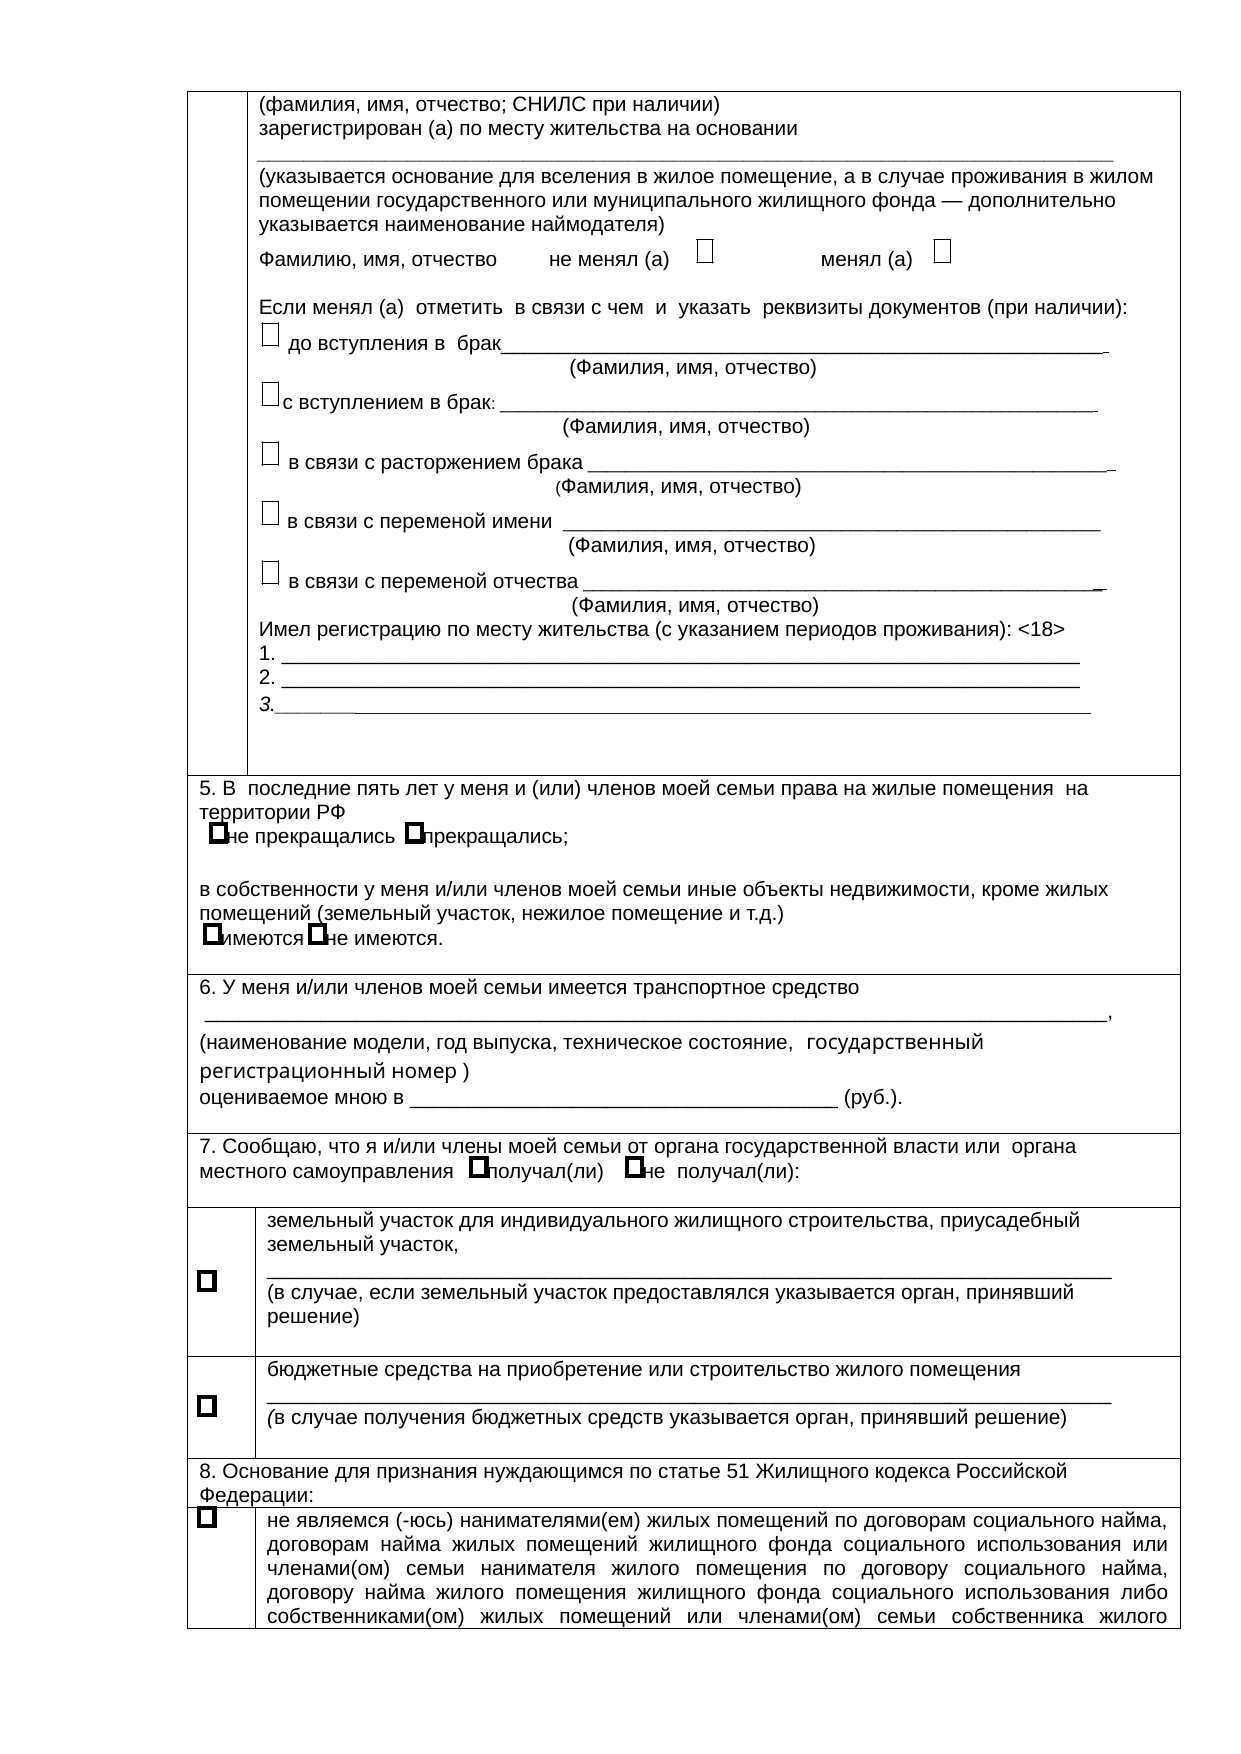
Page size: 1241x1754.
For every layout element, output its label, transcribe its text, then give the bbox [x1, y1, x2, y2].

table_cell 8. Основание для признания нуждающимся по статье 51 Жилищного кодекса Российской Федерации: [188, 1459, 1180, 1507]
table_cell 7. Сообщаю, что я и/или члены моей семьи от органа государственной власти или органа местного самоуправления получал(ли) не получал(ли): [188, 1134, 1180, 1207]
table_cell [188, 1508, 255, 1628]
table_cell [188, 1208, 255, 1356]
table_cell бюджетные средства на приобретение или строительство жилого помещения _________________________________________________________________________ (в случае получения бюджетных средств указывается орган, принявший решение) [256, 1357, 1180, 1458]
table_cell (фамилия, имя, отчество; СНИЛС при наличии) зарегистрирован (а) по месту жительства на основании __________________________________________________________________________ (указывается основание для вселения в жилое помещение, а в случае проживания в жилом помещении государственного или муниципального жилищного фонда — дополнительно указывается наименование наймодателя) Фамилию, имя, отчество не менял (а) менял (а) Если менял (а) отметить в связи с чем и указать реквизиты документов (при наличии): до вступления в брак____________________________________________________ (Фамилия, имя, отчество) с вступлением в брак: ________________________________________________________________ (Фамилия, имя, отчество) в связи с расторжением брака ________________________________________________________ (Фамилия, имя, отчество) в связи с переменой имени __________________________________________________________ (Фамилия, имя, отчество) в связи с переменой отчества ________________________________________________________ (Фамилия, имя, отчество) Имел регистрацию по месту жительства (с указанием периодов проживания): <18> 1. _____________________________________________________________________ 2. _____________________________________________________________________ 3.____________________________________________________________ [248, 92, 1180, 775]
table_cell 6. У меня и/или членов моей семьи имеется транспортное средство ______________________________________________________________________________, (наименование модели, год выпуска, техническое состояние, государственный регистрационный номер ) оцениваемое мною в _____________________________________ (руб.). [188, 975, 1180, 1133]
table_cell [188, 92, 247, 775]
table_cell 5. В последние пять лет у меня и (или) членов моей семьи права на жилые помещения на территории РФ не прекращались прекращались; в собственности у меня и/или членов моей семьи иные объекты недвижимости, кроме жилых помещений (земельный участок, нежилое помещение и т.д.) имеются не имеются. [188, 776, 1180, 974]
table_cell земельный участок для индивидуального жилищного строительства, приусадебный земельный участок, _________________________________________________________________________ (в случае, если земельный участок предоставлялся указывается орган, принявший решение) [256, 1208, 1180, 1356]
table_cell не являемся (-юсь) нанимателями(ем) жилых помещений по договорам социального найма, договорам найма жилых помещений жилищного фонда социального использования или членами(ом) семьи нанимателя жилого помещения по договору социального найма, договору найма жилого помещения жилищного фонда социального использования либо собственниками(ом) жилых помещений или членами(ом) семьи собственника жилого [256, 1508, 1180, 1628]
table_cell [201, 1510, 212, 1524]
table_cell [188, 1357, 255, 1458]
